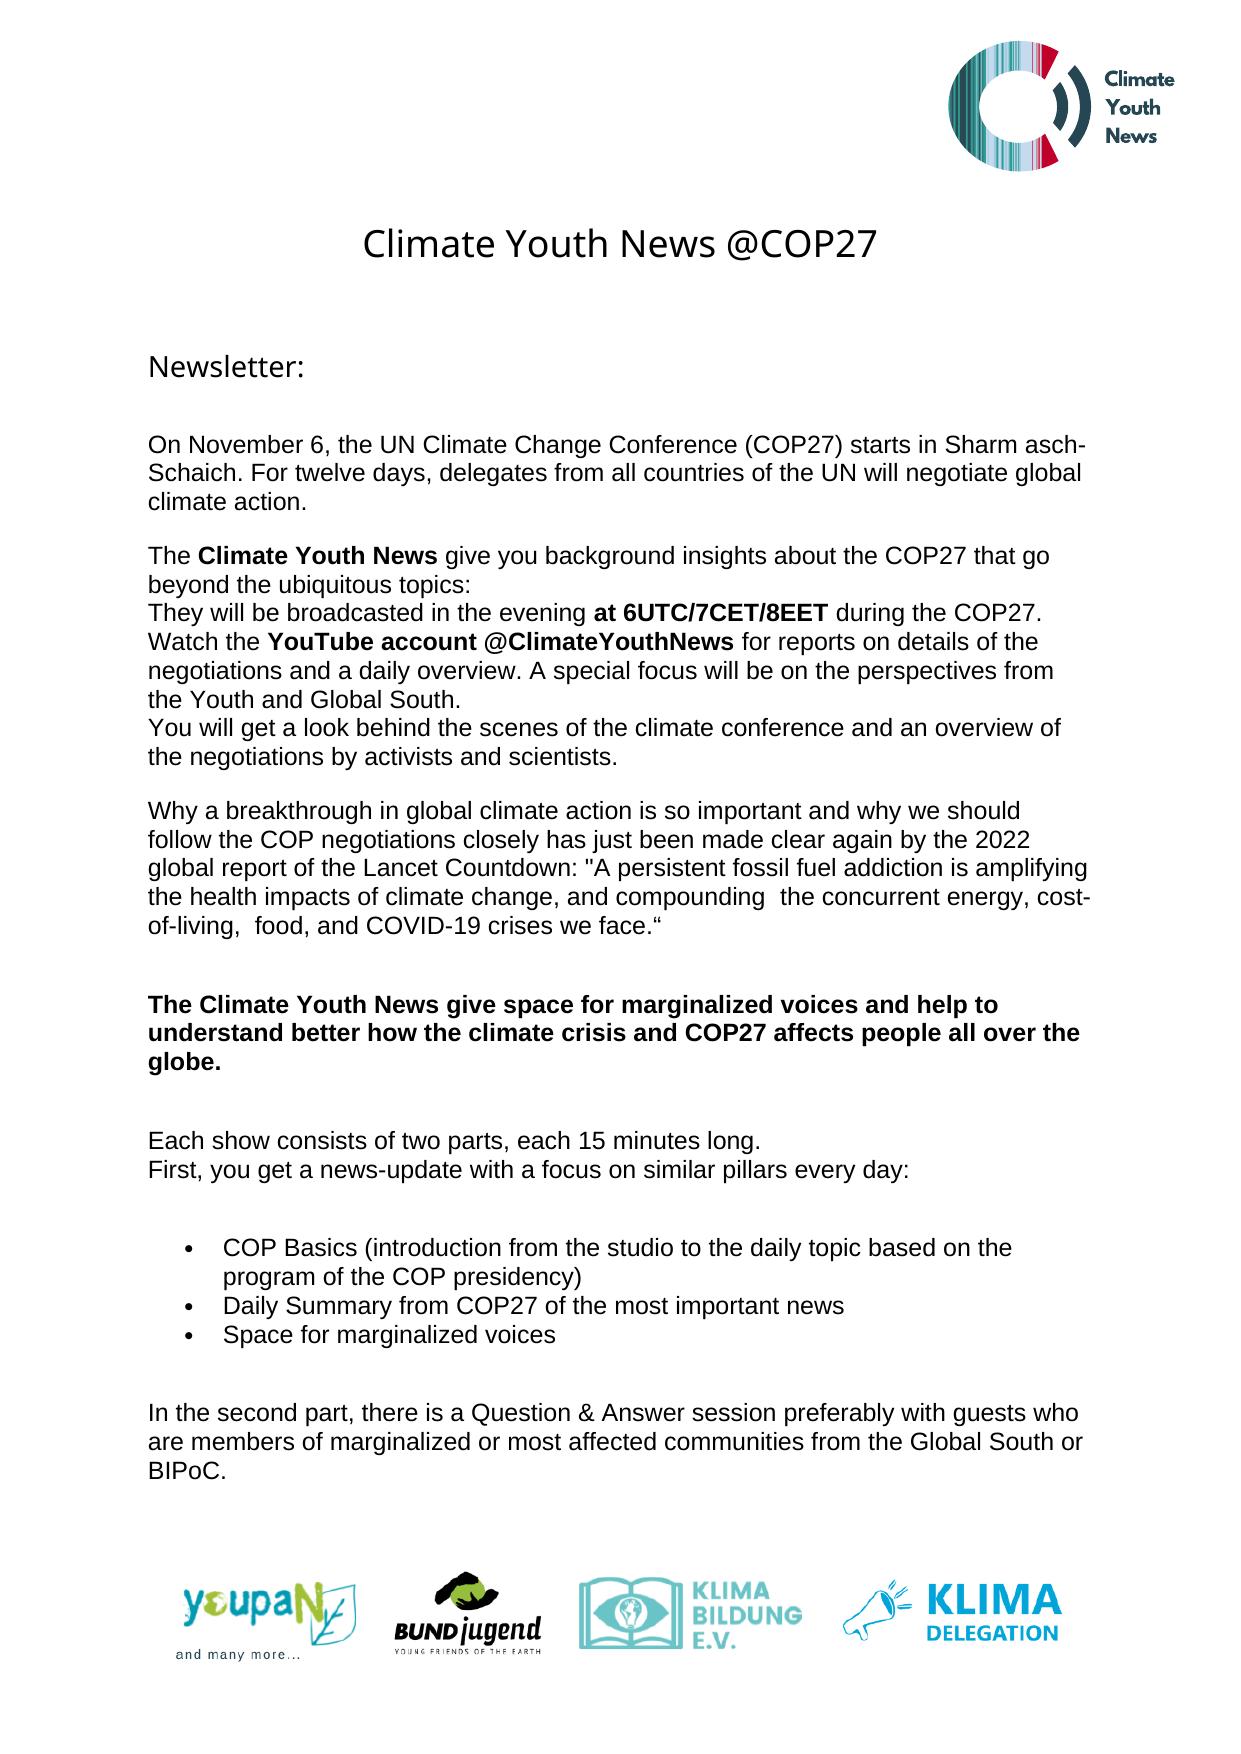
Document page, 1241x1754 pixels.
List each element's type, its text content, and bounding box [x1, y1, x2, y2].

text Watch the YouTube account @ClimateYouthNews for reports on details of the negotiations and a daily overview. A special focus will be on the perspectives from the Youth and Global South. You will get a look behind the scenes of the climate conference and an overview of the negotiations by activists and scientists. [148, 627, 1093, 771]
text Each show consists of two parts, each 15 minutes long. First, you get a news-update with a focus on similar pillars every day: [148, 1126, 1093, 1183]
text On November 6, the UN Climate Change Conference (COP27) starts in Sharm asch-Schaich. For twelve days, delegates from all countries of the UN will negotiate global climate action. [148, 430, 1093, 516]
text In the second part, there is a Question & Answer session preferably with guests who are members of marginalized or most affected communities from the Global South or BIPoC. [148, 1398, 1093, 1485]
list COP Basics (introduction from the studio to the daily topic based on the program of the COP presidency) [185, 1233, 1093, 1291]
text Climate Youth News @COP27 [148, 218, 1093, 269]
text Why a breakthrough in global climate action is so important and why we should follow the COP negotiations closely has just been made clear again by the 2022 global report of the Lancet Countdown: "A persistent fossil fuel addiction is amplifying the health impacts of climate change, and compounding the concurrent energy, cost-of-living, food, and COVID-19 crises we face.“ [148, 796, 1093, 940]
list Daily Summary from COP27 of the most important news [185, 1291, 1093, 1320]
list Space for marginalized voices [185, 1320, 1093, 1348]
text Newsletter: [148, 346, 1093, 386]
text The Climate Youth News give you background insights about the COP27 that go beyond the ubiquitous topics: They will be broadcasted in the evening at 6UTC/7CET/8EET during the COP27. [148, 541, 1093, 627]
text The Climate Youth News give space for marginalized voices and help to understand better how the climate crisis and COP27 affects people all over the globe. [148, 990, 1093, 1076]
